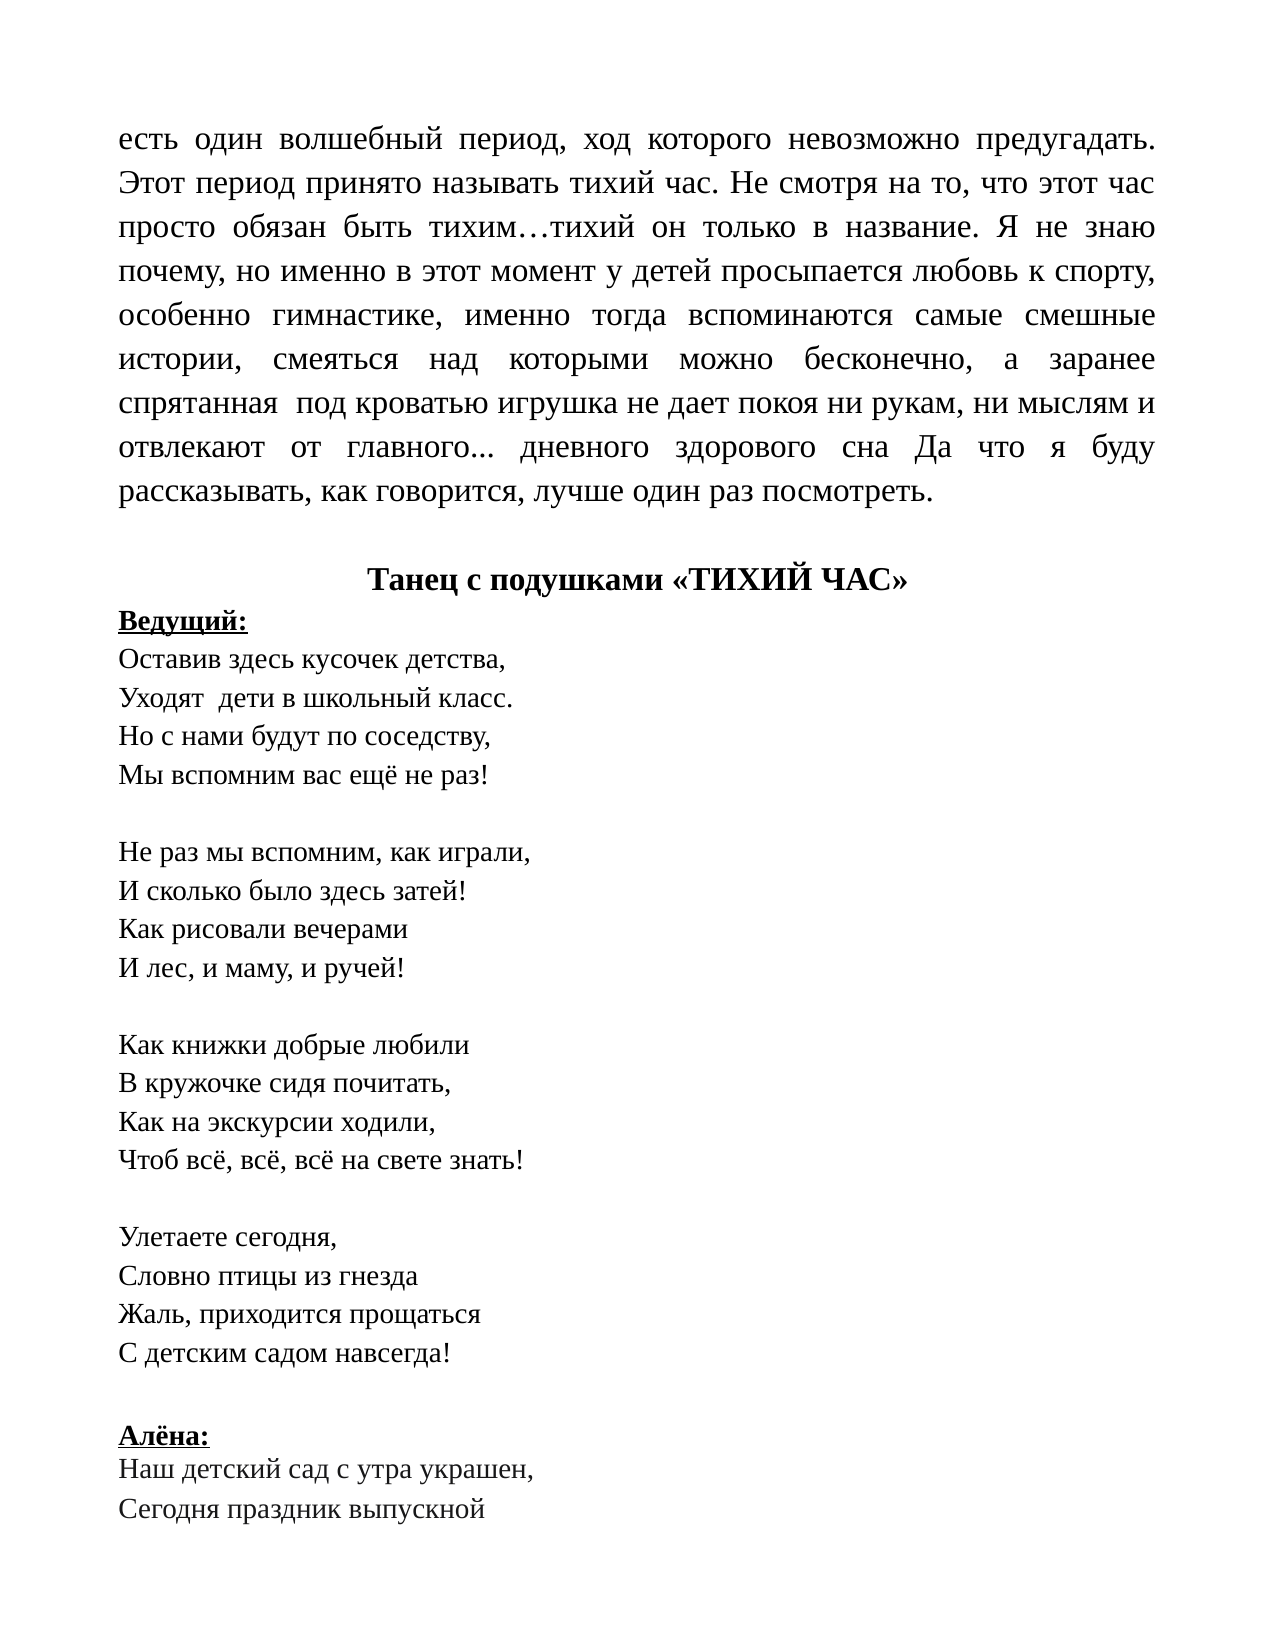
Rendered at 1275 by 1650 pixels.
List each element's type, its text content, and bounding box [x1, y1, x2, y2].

text Уходят дети в школьный класс. [118, 680, 1157, 713]
text Мы вспомним вас ещё не раз! [118, 757, 1157, 791]
text В кружочке сидя почитать, [118, 1065, 1157, 1099]
text Как рисовали вечерами [118, 911, 1157, 945]
text Но с нами будут по соседству, [118, 718, 1157, 752]
text Наш детский сад с утра украшен, Сегодня праздник выпускной [118, 1451, 1157, 1525]
text Как книжки добрые любили [118, 1027, 1157, 1060]
text И лес, и маму, и ручей! [118, 950, 1157, 983]
text И сколько было здесь затей! [118, 873, 1157, 906]
text Словно птицы из гнезда [118, 1258, 1157, 1292]
text Ведущий: [118, 603, 1157, 636]
text Жаль, приходится прощаться [118, 1297, 1157, 1330]
text Улетаете сегодня, [118, 1219, 1157, 1253]
text С детским садом навсегда! [118, 1335, 1157, 1369]
text Не раз мы вспомним, как играли, [118, 834, 1157, 868]
text Как на экскурсии ходили, [118, 1104, 1157, 1137]
text Алёна: [118, 1418, 1157, 1451]
text Танец с подушками «ТИХИЙ ЧАС» [118, 559, 1157, 597]
text Чтоб всё, всё, всё на свете знать! [118, 1142, 1157, 1176]
text Оставив здесь кусочек детства, [118, 641, 1157, 675]
text есть один волшебный период, ход которого невозможно предугадать. Этот период принято называть тихий час. Не смотря на то, что этот час просто обязан быть тихим…тихий он только в название. Я не знаю почему, но именно в этот момент у детей просыпается любовь к спорту, особенно гимнастике, именно тогда вспоминаются самые смешные истории, смеяться над которыми можно бесконечно, а заранее спрятанная под кроватью игрушка не дает покоя ни рукам, ни мыслям и отвлекают от главного... дневного здорового сна Да что я буду рассказывать, как говорится, лучше один раз посмотреть. [118, 118, 1157, 509]
